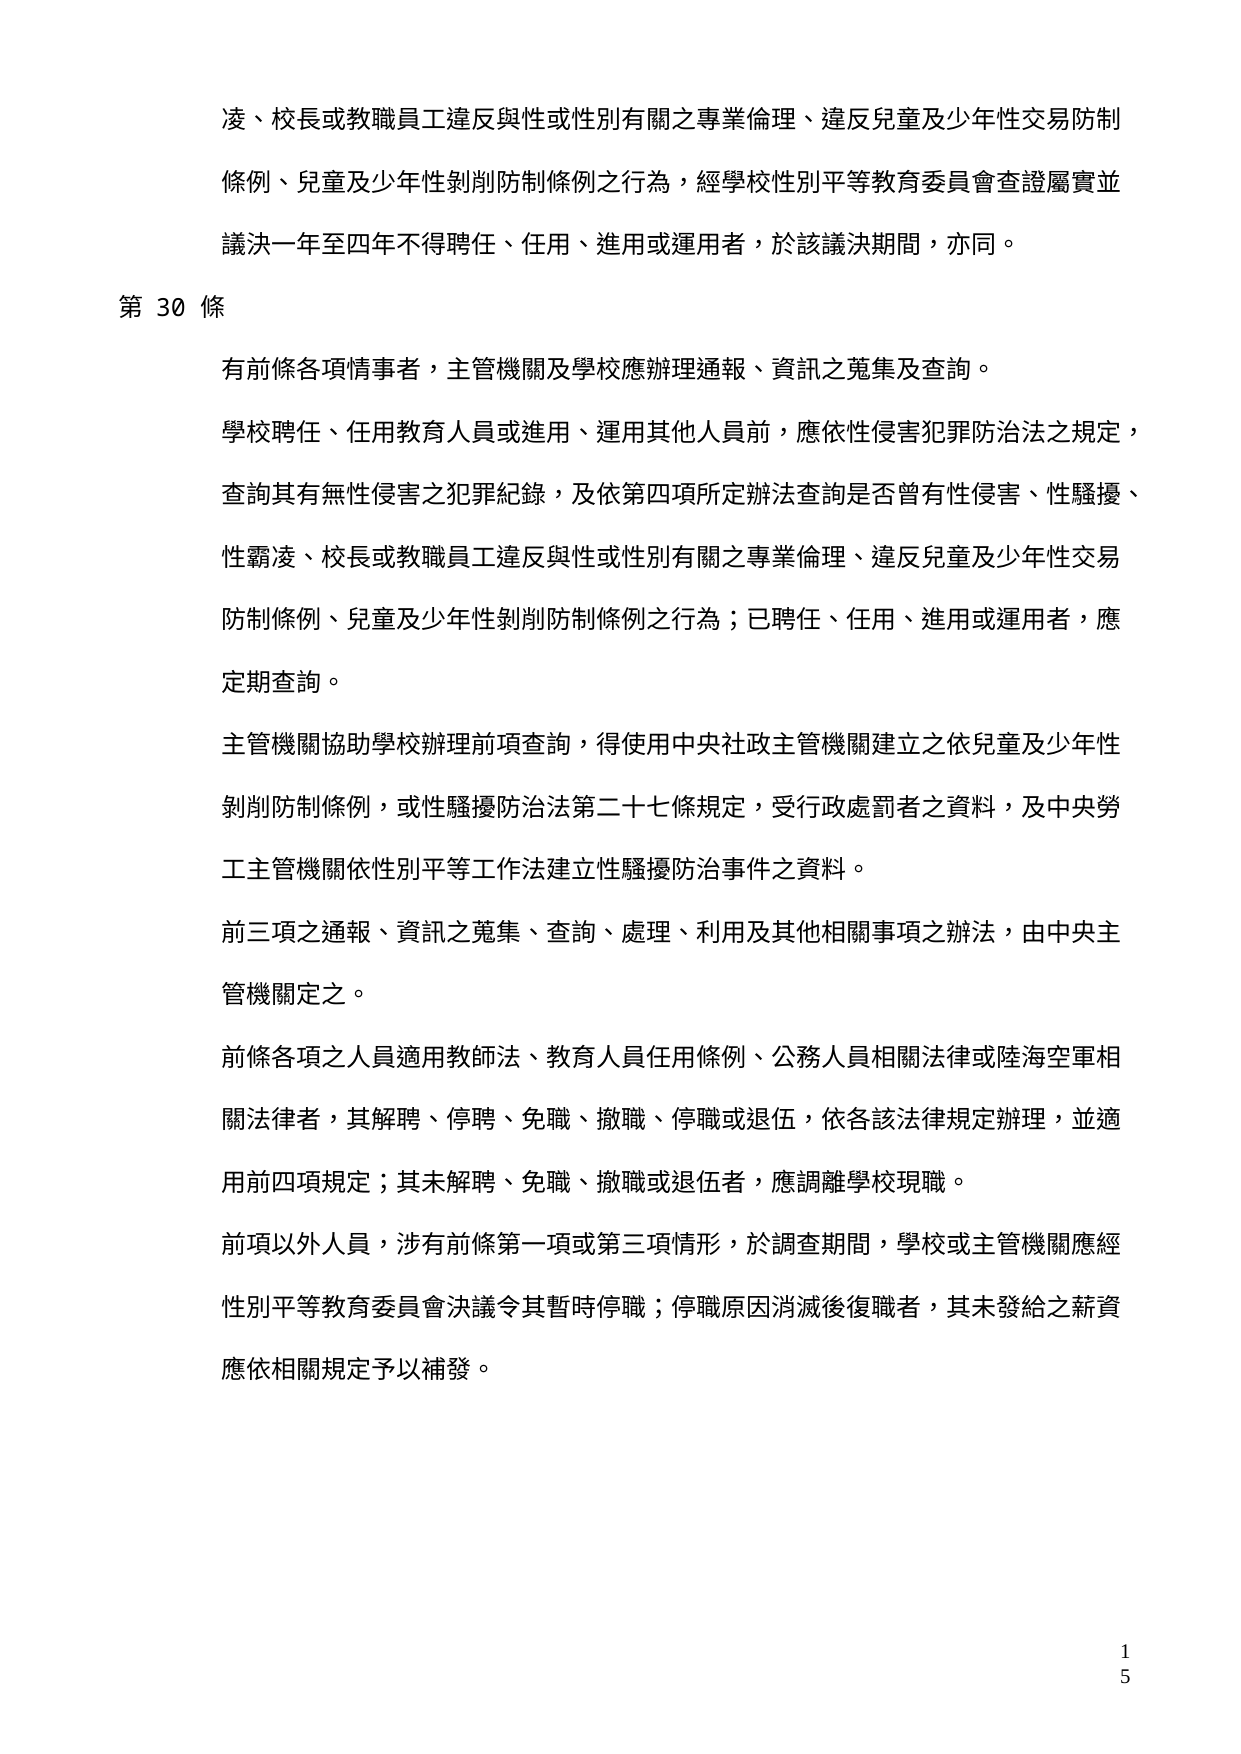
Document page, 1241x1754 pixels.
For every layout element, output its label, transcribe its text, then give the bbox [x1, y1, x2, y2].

text 前項以外人員，涉有前條第一項或第三項情形，於調查期間，學校或主管機關應經性別平等教育委員會決議令其暫時停職；停職原因消滅後復職者，其未發給之薪資應依相關規定予以補發。 [221, 1201, 1122, 1388]
text 第 30 條 [118, 263, 1122, 326]
text 前三項之通報、資訊之蒐集、查詢、處理、利用及其他相關事項之辦法，由中央主管機關定之。 [221, 888, 1122, 1013]
text 學校聘任、任用教育人員或進用、運用其他人員前，應依性侵害犯罪防治法之規定，查詢其有無性侵害之犯罪紀錄，及依第四項所定辦法查詢是否曾有性侵害、性騷擾、性霸凌、校長或教職員工違反與性或性別有關之專業倫理、違反兒童及少年性交易防制條例、兒童及少年性剝削防制條例之行為；已聘任、任用、進用或運用者，應定期查詢。 [221, 388, 1122, 701]
text 主管機關協助學校辦理前項查詢，得使用中央社政主管機關建立之依兒童及少年性剝削防制條例，或性騷擾防治法第二十七條規定，受行政處罰者之資料，及中央勞工主管機關依性別平等工作法建立性騷擾防治事件之資料。 [221, 701, 1122, 888]
text 凌、校長或教職員工違反與性或性別有關之專業倫理、違反兒童及少年性交易防制條例、兒童及少年性剝削防制條例之行為，經學校性別平等教育委員會查證屬實並議決一年至四年不得聘任、任用、進用或運用者，於該議決期間，亦同。 [221, 76, 1122, 263]
text 前條各項之人員適用教師法、教育人員任用條例、公務人員相關法律或陸海空軍相關法律者，其解聘、停聘、免職、撤職、停職或退伍，依各該法律規定辦理，並適用前四項規定；其未解聘、免職、撤職或退伍者，應調離學校現職。 [221, 1013, 1122, 1201]
text 有前條各項情事者，主管機關及學校應辦理通報、資訊之蒐集及查詢。 [221, 326, 1122, 388]
